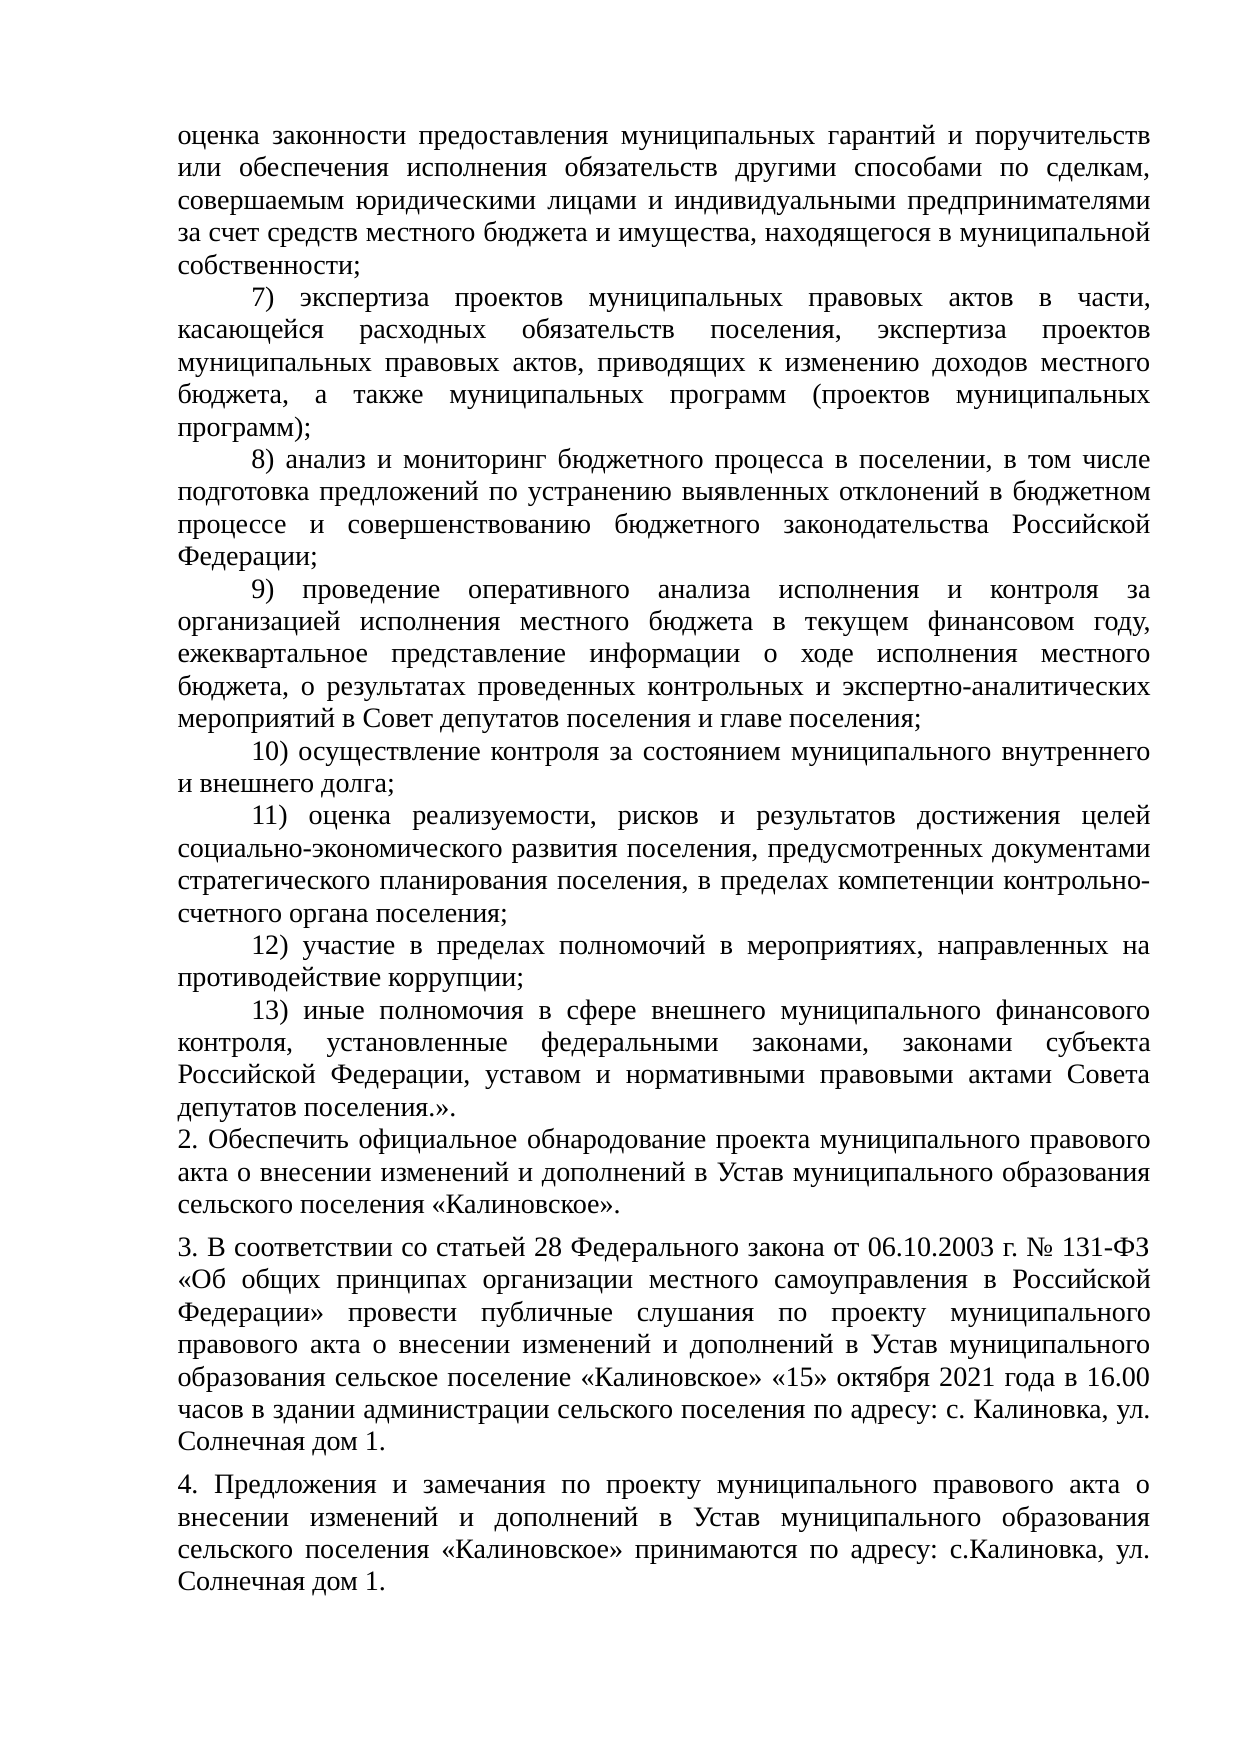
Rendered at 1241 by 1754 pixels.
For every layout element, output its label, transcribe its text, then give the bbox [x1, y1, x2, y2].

text 10) осуществление контроля за состоянием муниципального внутреннего и внешнего долга; [177, 734, 1152, 798]
text 4. Предложения и замечания по проекту муниципального правового акта о внесении изменений и дополнений в Устав муниципального образования сельского поселения «Калиновское» принимаются по адресу: с.Калиновка, ул. Солнечная дом 1. [177, 1467, 1152, 1597]
text 7) экспертиза проектов муниципальных правовых актов в части, касающейся расходных обязательств поселения, экспертиза проектов муниципальных правовых актов, приводящих к изменению доходов местного бюджета, а также муниципальных программ (проектов муниципальных программ); [177, 280, 1152, 442]
text 2. Обеспечить официальное обнародование проекта муниципального правового акта о внесении изменений и дополнений в Устав муниципального образования сельского поселения «Калиновское». [177, 1122, 1152, 1219]
text 13) иные полномочия в сфере внешнего муниципального финансового контроля, установленные федеральными законами, законами субъекта Российской Федерации, уставом и нормативными правовыми актами Совета депутатов поселения.». [177, 993, 1152, 1122]
text 3. В соответствии со статьей 28 Федерального закона от 06.10.2003 г. № 131-ФЗ «Об общих принципах организации местного самоуправления в Российской Федерации» провести публичные слушания по проекту муниципального правового акта о внесении изменений и дополнений в Устав муниципального образования сельское поселение «Калиновское» «15» октября 2021 года в 16.00 часов в здании администрации сельского поселения по адресу: с. Калиновка, ул. Солнечная дом 1. [177, 1230, 1152, 1457]
text 9) проведение оперативного анализа исполнения и контроля за организацией исполнения местного бюджета в текущем финансовом году, ежеквартальное представление информации о ходе исполнения местного бюджета, о результатах проведенных контрольных и экспертно-аналитических мероприятий в Совет депутатов поселения и главе поселения; [177, 572, 1152, 734]
text 12) участие в пределах полномочий в мероприятиях, направленных на противодействие коррупции; [177, 928, 1152, 993]
text 11) оценка реализуемости, рисков и результатов достижения целей социально-экономического развития поселения, предусмотренных документами стратегического планирования поселения, в пределах компетенции контрольно-счетного органа поселения; [177, 798, 1152, 928]
text 8) анализ и мониторинг бюджетного процесса в поселении, в том числе подготовка предложений по устранению выявленных отклонений в бюджетном процессе и совершенствованию бюджетного законодательства Российской Федерации; [177, 442, 1152, 572]
text оценка законности предоставления муниципальных гарантий и поручительств или обеспечения исполнения обязательств другими способами по сделкам, совершаемым юридическими лицами и индивидуальными предпринимателями за счет средств местного бюджета и имущества, находящегося в муниципальной собственности; [177, 118, 1152, 280]
